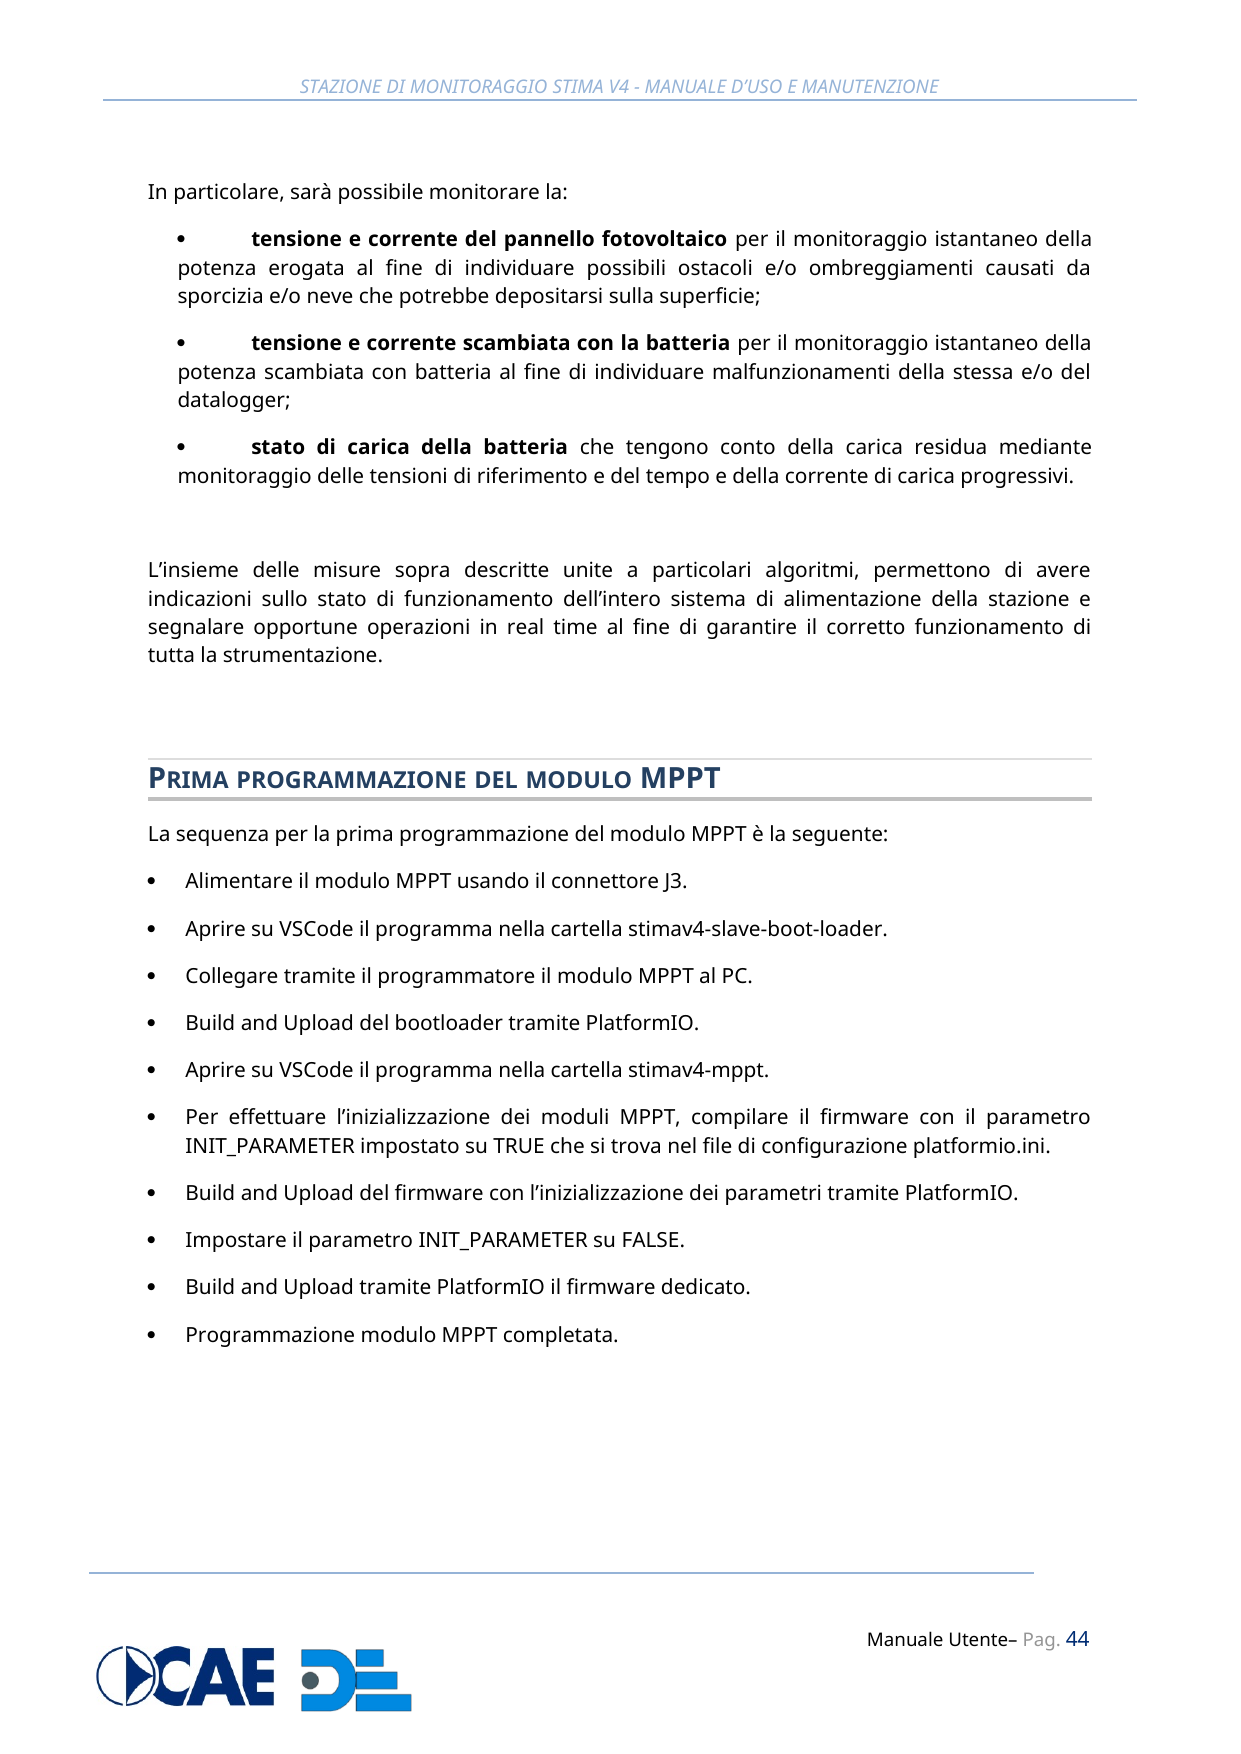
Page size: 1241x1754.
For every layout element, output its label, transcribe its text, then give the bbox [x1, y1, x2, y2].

list Programmazione modulo MPPT completata. [148, 1320, 1092, 1348]
text La sequenza per la prima programmazione del modulo MPPT è la seguente: [148, 819, 1092, 848]
list Per effettuare l’inizializzazione dei moduli MPPT, compilare il firmware con il parametro INIT_PARAMETER impostato su TRUE che si trova nel file di configurazione platformio.ini. [148, 1102, 1092, 1159]
list Build and Upload del bootloader tramite PlatformIO. [148, 1008, 1092, 1037]
text In particolare, sarà possibile monitorare la: [148, 177, 1092, 206]
list Build and Upload del firmware con l’inizializzazione dei parametri tramite PlatformIO. [148, 1178, 1092, 1207]
list Build and Upload tramite PlatformIO il firmware dedicato. [148, 1272, 1092, 1301]
list Aprire su VSCode il programma nella cartella stimav4-mppt. [148, 1055, 1092, 1084]
subtitle Prima programmazione del modulo MPPT [148, 760, 1092, 797]
list Aprire su VSCode il programma nella cartella stimav4-slave-boot-loader. [148, 914, 1092, 942]
list tensione e corrente scambiata con la batteria per il monitoraggio istantaneo della potenza scambiata con batteria al fine di individuare malfunzionamenti della stessa e/o del datalogger; [177, 328, 1092, 414]
list Impostare il parametro INIT_PARAMETER su FALSE. [148, 1225, 1092, 1254]
list Collegare tramite il programmatore il modulo MPPT al PC. [148, 961, 1092, 989]
list Alimentare il modulo MPPT usando il connettore J3. [148, 867, 1092, 895]
list tensione e corrente del pannello fotovoltaico per il monitoraggio istantaneo della potenza erogata al fine di individuare possibili ostacoli e/o ombreggiamenti causati da sporcizia e/o neve che potrebbe depositarsi sulla superficie; [177, 224, 1092, 310]
list stato di carica della batteria che tengono conto della carica residua mediante monitoraggio delle tensioni di riferimento e del tempo e della corrente di carica progressivi. [177, 432, 1092, 489]
text L’insieme delle misure sopra descritte unite a particolari algoritmi, permettono di avere indicazioni sullo stato di funzionamento dell’intero sistema di alimentazione della stazione e segnalare opportune operazioni in real time al fine di garantire il corretto funzionamento di tutta la strumentazione. [148, 555, 1092, 669]
